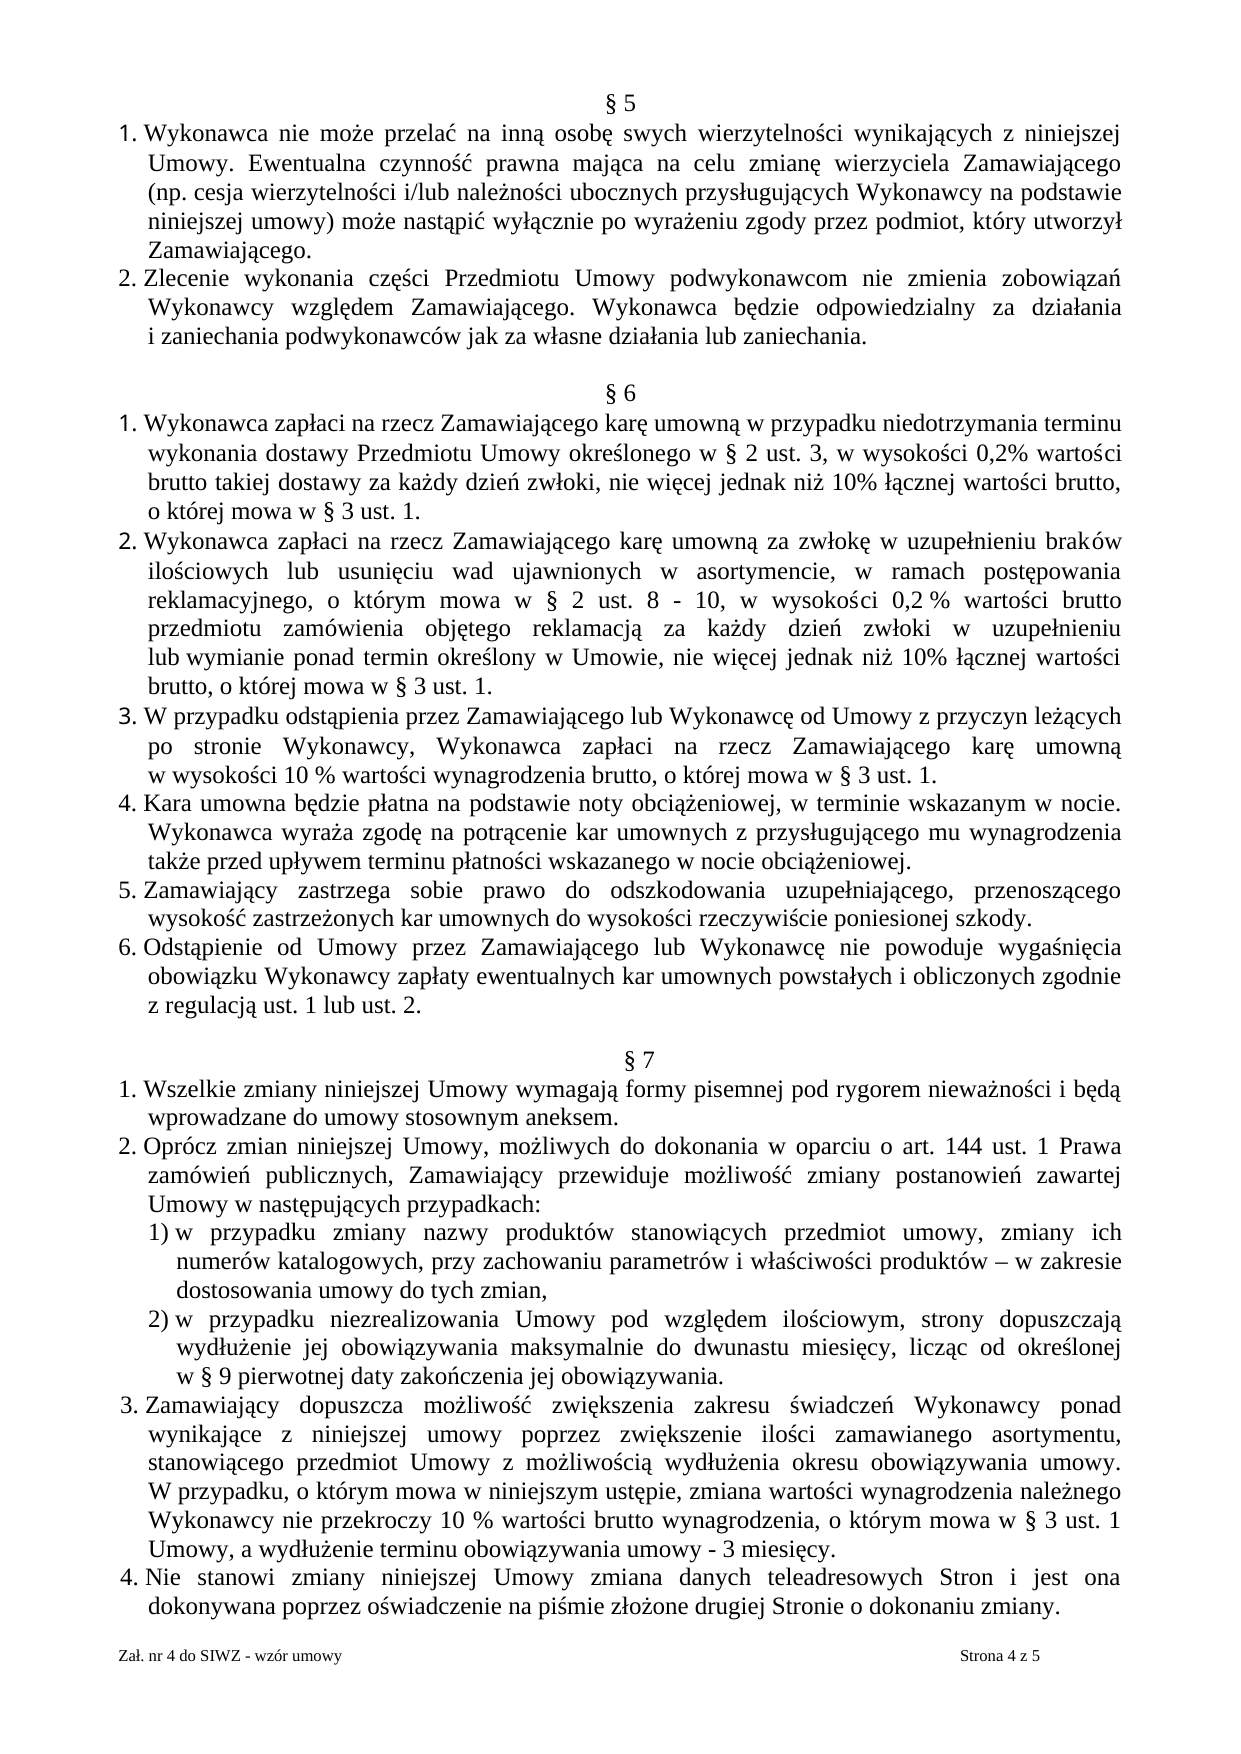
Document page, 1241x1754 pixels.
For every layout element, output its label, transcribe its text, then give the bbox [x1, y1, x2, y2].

list Zamawiający dopuszcza możliwość zwiększenia zakresu świadczeń Wykonawcy ponad wynikające z niniejszej umowy poprzez zwiększenie ilości zamawianego asortymentu, stanowiącego przedmiot Umowy z możliwością wydłużenia okresu obowiązywania umowy. W przypadku, o którym mowa w niniejszym ustępie, zmiana wartości wynagrodzenia należnego Wykonawcy nie przekroczy 10 % wartości brutto wynagrodzenia, o którym mowa w § 3 ust. 1 Umowy, a wydłużenie terminu obowiązywania umowy - 3 miesięcy. [120, 1390, 1122, 1562]
text § 6 [118, 378, 1122, 407]
list w przypadku zmiany nazwy produktów stanowiących przedmiot umowy, zmiany ich numerów katalogowych, przy zachowaniu parametrów i właściwości produktów – w zakresie dostosowania umowy do tych zmian, [148, 1217, 1122, 1304]
list Odstąpienie od Umowy przez Zamawiającego lub Wykonawcę nie powoduje wygaśnięcia obowiązku Wykonawcy zapłaty ewentualnych kar umownych powstałych i obliczonych zgodnie z regulacją ust. 1 lub ust. 2. [118, 932, 1122, 1018]
list Nie stanowi zmiany niniejszej Umowy zmiana danych teleadresowych Stron i jest ona dokonywana poprzez oświadczenie na piśmie złożone drugiej Stronie o dokonaniu zmiany. [120, 1562, 1122, 1620]
list Kara umowna będzie płatna na podstawie noty obciążeniowej, w terminie wskazanym w nocie. Wykonawca wyraża zgodę na potrącenie kar umownych z przysługującego mu wynagrodzenia także przed upływem terminu płatności wskazanego w nocie obciążeniowej. [118, 788, 1122, 875]
list Wykonawca zapłaci na rzecz Zamawiającego karę umowną za zwłokę w uzupełnieniu braków ilościowych lub usunięciu wad ujawnionych w asortymencie, w ramach postępowania reklamacyjnego, o którym mowa w § 2 ust. 8 - 10, w wysokości 0,2 % wartości brutto przedmiotu zamówienia objętego reklamacją za każdy dzień zwłoki w uzupełnieniu lub wymianie ponad termin określony w Umowie, nie więcej jednak niż 10% łącznej wartości brutto, o której mowa w § 3 ust. 1. [118, 525, 1122, 700]
list Wykonawca nie może przelać na inną osobę swych wierzytelności wynikających z niniejszej Umowy. Ewentualna czynność prawna mająca na celu zmianę wierzyciela Zamawiającego (np. cesja wierzytelności i/lub należności ubocznych przysługujących Wykonawcy na podstawie niniejszej umowy) może nastąpić wyłącznie po wyrażeniu zgody przez podmiot, który utworzył Zamawiającego. [118, 117, 1122, 263]
list Wykonawca zapłaci na rzecz Zamawiającego karę umowną w przypadku niedotrzymania terminu wykonania dostawy Przedmiotu Umowy określonego w § 2 ust. 3, w wysokości 0,2% wartości brutto takiej dostawy za każdy dzień zwłoki, nie więcej jednak niż 10% łącznej wartości brutto, o której mowa w § 3 ust. 1. [118, 407, 1122, 525]
list Zlecenie wykonania części Przedmiotu Umowy podwykonawcom nie zmienia zobowiązań Wykonawcy względem Zamawiającego. Wykonawca będzie odpowiedzialny za działania i zaniechania podwykonawców jak za własne działania lub zaniechania. [118, 263, 1122, 350]
list W przypadku odstąpienia przez Zamawiającego lub Wykonawcę od Umowy z przyczyn leżących po stronie Wykonawcy, Wykonawca zapłaci na rzecz Zamawiającego karę umowną w wysokości 10 % wartości wynagrodzenia brutto, o której mowa w § 3 ust. 1. [118, 700, 1122, 788]
text § 5 [118, 88, 1122, 117]
text § 7 [156, 1045, 1122, 1074]
list Wszelkie zmiany niniejszej Umowy wymagają formy pisemnej pod rygorem nieważności i będą wprowadzane do umowy stosownym aneksem. [118, 1074, 1122, 1131]
list Zamawiający zastrzega sobie prawo do odszkodowania uzupełniającego, przenoszącego wysokość zastrzeżonych kar umownych do wysokości rzeczywiście poniesionej szkody. [118, 875, 1122, 932]
list Oprócz zmian niniejszej Umowy, możliwych do dokonania w oparciu o art. 144 ust. 1 Prawa zamówień publicznych, Zamawiający przewiduje możliwość zmiany postanowień zawartej Umowy w następujących przypadkach: [118, 1131, 1122, 1217]
list w przypadku niezrealizowania Umowy pod względem ilościowym, strony dopuszczają wydłużenie jej obowiązywania maksymalnie do dwunastu miesięcy, licząc od określonej w § 9 pierwotnej daty zakończenia jej obowiązywania. [148, 1304, 1122, 1390]
